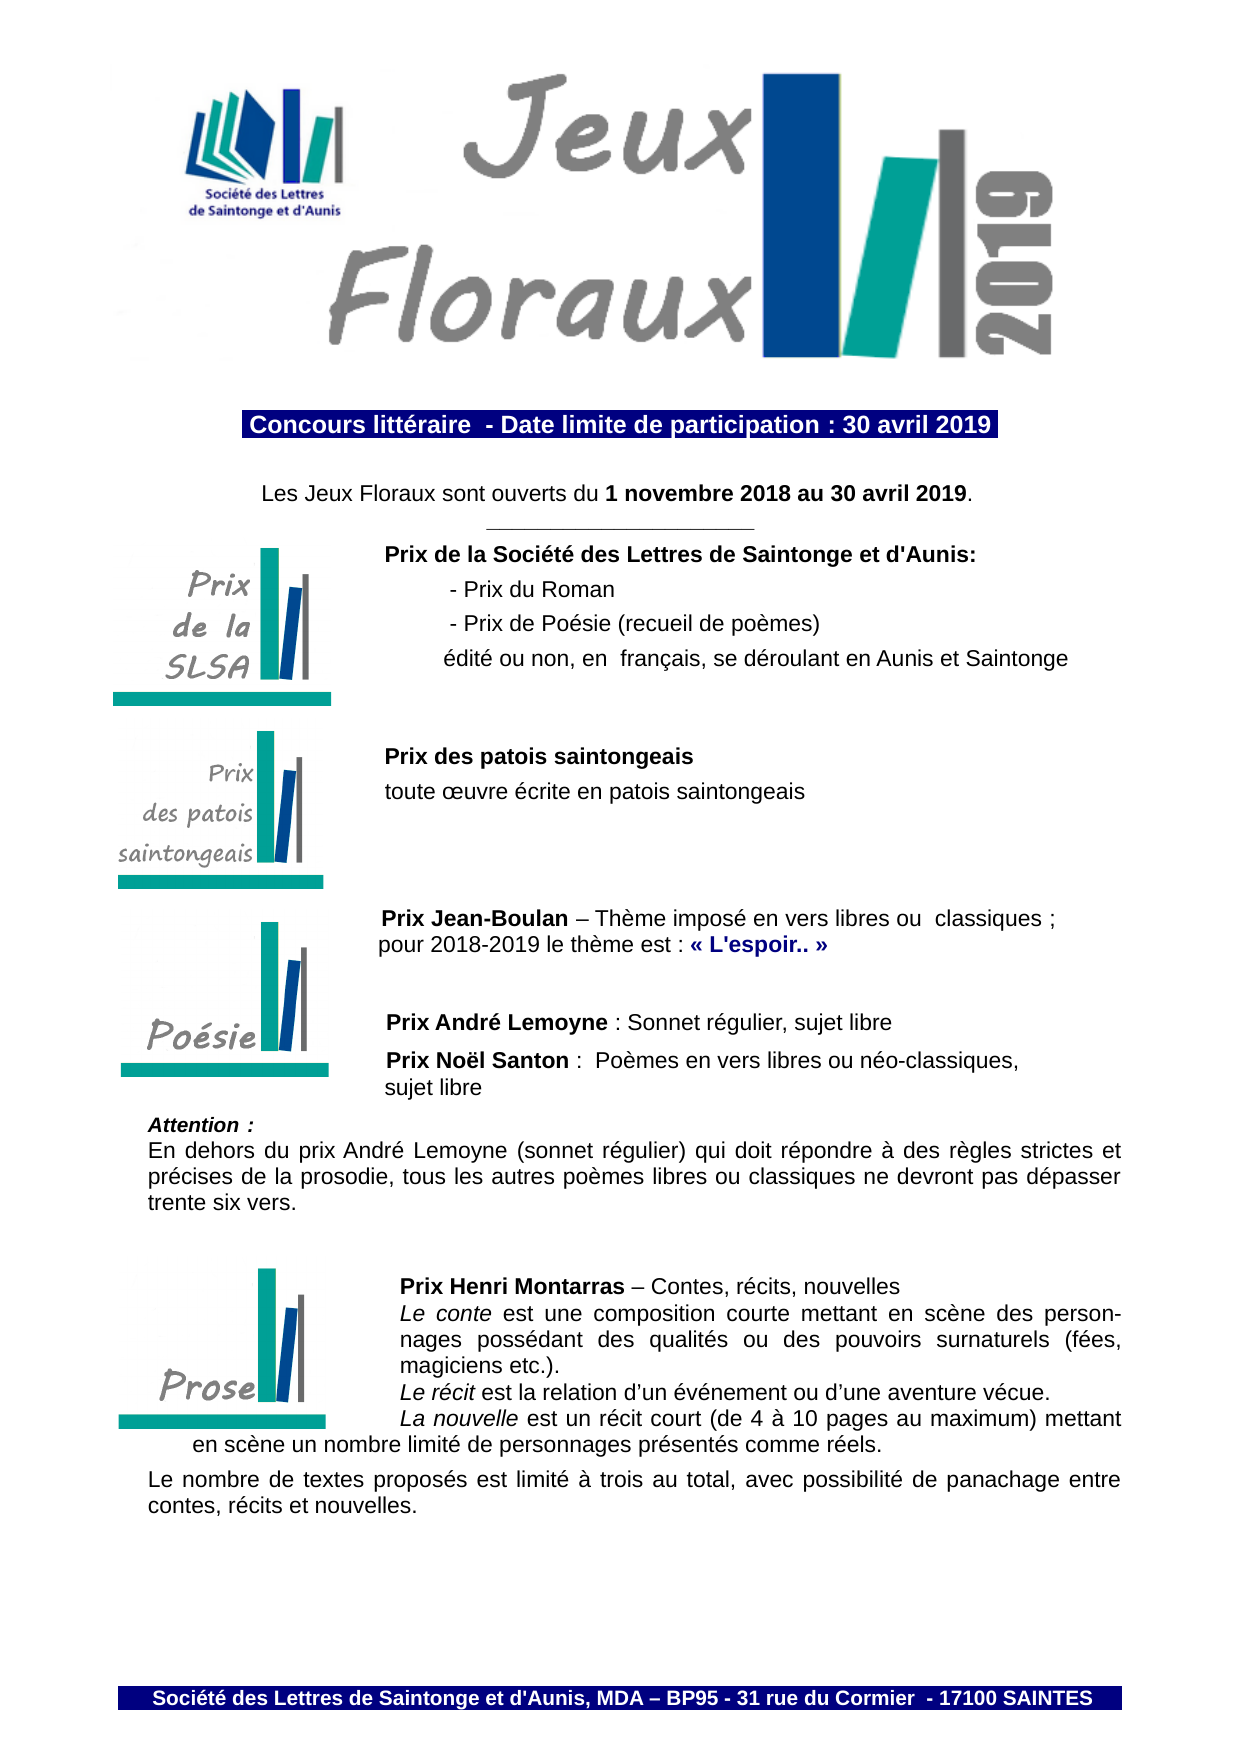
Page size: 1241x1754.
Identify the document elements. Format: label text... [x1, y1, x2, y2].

text Le récit est la relation d’un événement ou d’une aventure vécue. [326, 1379, 1122, 1405]
picture [113, 535, 332, 706]
text toute œuvre écrite en patois saintongeais [324, 778, 1122, 804]
text Prix André Lemoyne : Sonnet régulier, sujet libre [329, 1009, 1122, 1035]
text - Prix du Roman [332, 576, 1122, 602]
text Prix des patois saintongeais [324, 743, 1122, 769]
picture [110, 59, 1115, 381]
picture [120, 909, 329, 1077]
text Prix Henri Montarras – Contes, récits, nouvelles [326, 1273, 1122, 1299]
text Le nombre de textes proposés est limité à trois au total, avec possibilité de panachage entre contes, récits et nouvelles. [148, 1466, 1122, 1519]
text Le conte est une composition courte mettant en scène des person- nages possédant des qualités ou des pouvoirs surnaturels (fées, magiciens etc.). [326, 1299, 1122, 1379]
text Concours littéraire - Date limite de participation : 30 avril 2019 [118, 59, 1122, 438]
text - Prix de Poésie (recueil de poèmes) [332, 610, 1122, 637]
picture [118, 1256, 326, 1429]
text édité ou non, en français, se déroulant en Aunis et Saintonge [332, 645, 1122, 671]
text Prix Jean-Boulan – Thème imposé en vers libres ou classiques ; pour 2018-2019 le thème est : « L'espoir.. » [118, 904, 1122, 957]
text En dehors du prix André Lemoyne (sonnet régulier) qui doit répondre à des règles strictes et précises de la prosodie, tous les autres poèmes libres ou classiques ne devront pas dépasser trente six vers. [148, 1137, 1122, 1216]
text La nouvelle est un récit court (de 4 à 10 pages au maximum) mettant en scène un nombre limité de personnages présentés comme réels. [192, 1405, 1122, 1458]
text Prix Noël Santon : Poèmes en vers libres ou néo-classiques, sujet libre [118, 1047, 1122, 1100]
text _____________________ [118, 506, 1122, 532]
text Les Jeux Floraux sont ouverts du 1 novembre 2018 au 30 avril 2019. [118, 480, 1122, 506]
picture [118, 718, 324, 889]
text Attention : [118, 1113, 1122, 1137]
text Prix de la Société des Lettres de Saintonge et d'Aunis: [332, 541, 1122, 567]
